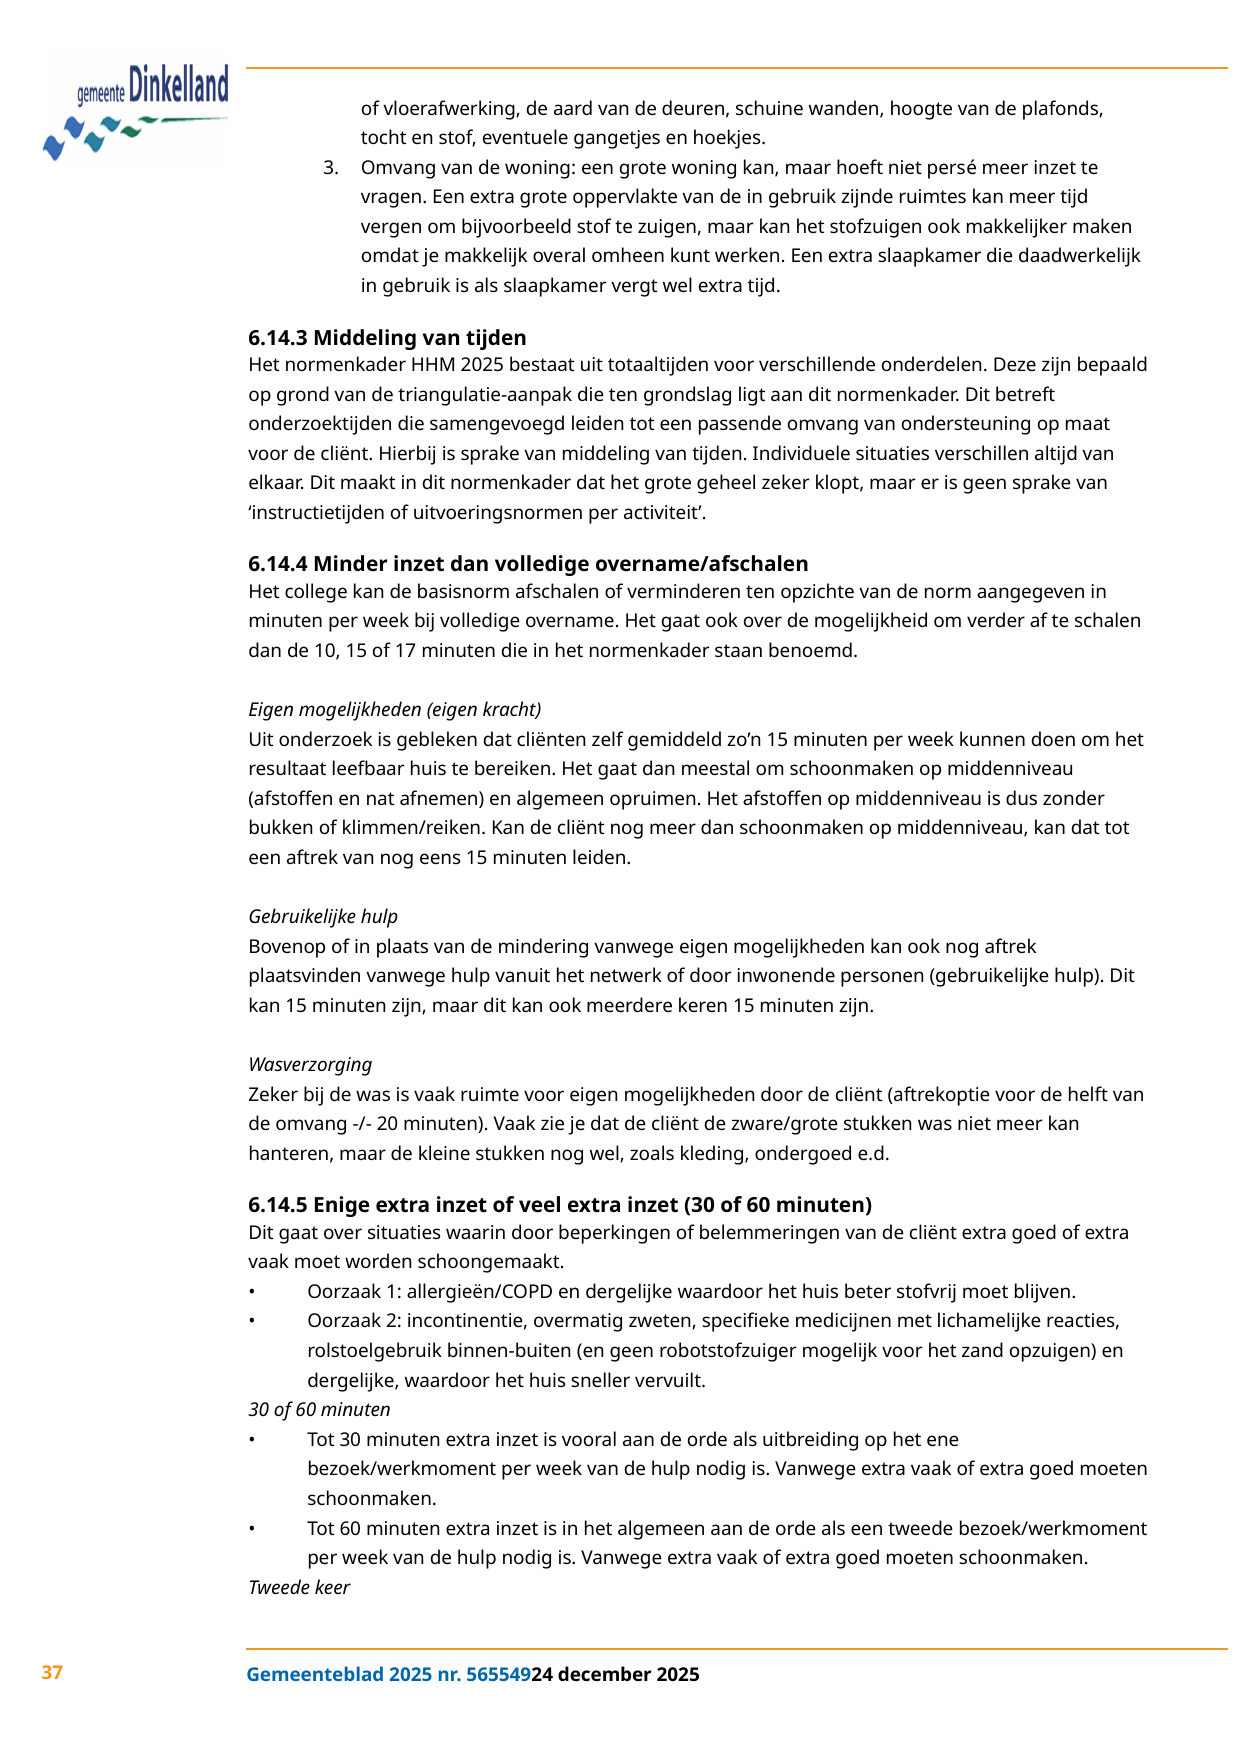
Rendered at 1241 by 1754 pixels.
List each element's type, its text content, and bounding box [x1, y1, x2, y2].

text Zeker bij de was is vaak ruimte voor eigen mogelijkheden door de cliënt (aftrekoptie voor de helft van de omvang -/- 20 minuten). Vaak zie je dat de cliënt de zware/grote stukken was niet meer kan hanteren, maar de kleine stukken nog wel, zoals kleding, ondergoed e.d. [248, 1081, 1152, 1166]
list Tot 30 minuten extra inzet is vooral aan de orde als uitbreiding op het ene bezoek/werkmoment per week van de hulp nodig is. Vanwege extra vaak of extra goed moeten schoonmaken. [248, 1426, 1152, 1511]
list Tot 60 minuten extra inzet is in het algemeen aan de orde als een tweede bezoek/werkmoment per week van de hulp nodig is. Vanwege extra vaak of extra goed moeten schoonmaken. [248, 1515, 1152, 1570]
list Oorzaak 1: allergieën/COPD en dergelijke waardoor het huis beter stofvrij moet blijven. [248, 1278, 1152, 1304]
list Oorzaak 2: incontinentie, overmatig zweten, specifieke medicijnen met lichamelijke reacties, rolstoelgebruik binnen-buiten (en geen robotstofzuiger mogelijk voor het zand opzuigen) en dergelijke, waardoor het huis sneller vervuilt. [248, 1308, 1152, 1392]
picture [41, 47, 231, 172]
text Gebruikelijke hulp [248, 903, 1152, 929]
list of vloerafwerking, de aard van de deuren, schuine wanden, hoogte van de plafonds, tocht en stof, eventuele gangetjes en hoekjes. [323, 95, 1152, 150]
text Bovenop of in plaats van de mindering vanwege eigen mogelijkheden kan ook nog aftrek plaatsvinden vanwege hulp vanuit het netwerk of door inwonende personen (gebruikelijke hulp). Dit kan 15 minuten zijn, maar dit kan ook meerdere keren 15 minuten zijn. [248, 933, 1152, 1018]
text Dit gaat over situaties waarin door beperkingen of belemmeringen van de cliënt extra goed of extra vaak moet worden schoongemaakt. [248, 1219, 1152, 1274]
text Tweede keer [248, 1574, 1152, 1599]
text Wasverzorging [248, 1051, 1152, 1077]
text Uit onderzoek is gebleken dat cliënten zelf gemiddeld zo’n 15 minuten per week kunnen doen om het resultaat leefbaar huis te bereiken. Het gaat dan meestal om schoonmaken op middenniveau (afstoffen en nat afnemen) en algemeen opruimen. Het afstoffen op middenniveau is dus zonder bukken of klimmen/reiken. Kan de cliënt nog meer dan schoonmaken op middenniveau, kan dat tot een aftrek van nog eens 15 minuten leiden. [248, 726, 1152, 870]
text 30 of 60 minuten [248, 1396, 1152, 1422]
text 6.14.4 Minder inzet dan volledige overname/afschalen [248, 549, 1152, 578]
text Eigen mogelijkheden (eigen kracht) [248, 696, 1152, 722]
list Omvang van de woning: een grote woning kan, maar hoeft niet persé meer inzet te vragen. Een extra grote oppervlakte van de in gebruik zijnde ruimtes kan meer tijd vergen om bijvoorbeeld stof te zuigen, maar kan het stofzuigen ook makkelijker maken omdat je makkelijk overal omheen kunt werken. Een extra slaapkamer die daadwerkelijk in gebruik is als slaapkamer vergt wel extra tijd. [323, 154, 1152, 298]
text Het college kan de basisnorm afschalen of verminderen ten opzichte van de norm aangegeven in minuten per week bij volledige overname. Het gaat ook over de mogelijkheid om verder af te schalen dan de 10, 15 of 17 minuten die in het normenkader staan benoemd. [248, 578, 1152, 663]
text 6.14.3 Middeling van tijden [248, 323, 1152, 351]
text Het normenkader HHM 2025 bestaat uit totaaltijden voor verschillende onderdelen. Deze zijn bepaald op grond van de triangulatie-aanpak die ten grondslag ligt aan dit normenkader. Dit betreft onderzoektijden die samengevoegd leiden tot een passende omvang van ondersteuning op maat voor de cliënt. Hierbij is sprake van middeling van tijden. Individuele situaties verschillen altijd van elkaar. Dit maakt in dit normenkader dat het grote geheel zeker klopt, maar er is geen sprake van ‘instructietijden of uitvoeringsnormen per activiteit’. [248, 351, 1152, 525]
text 6.14.5 Enige extra inzet of veel extra inzet (30 of 60 minuten) [248, 1190, 1152, 1219]
